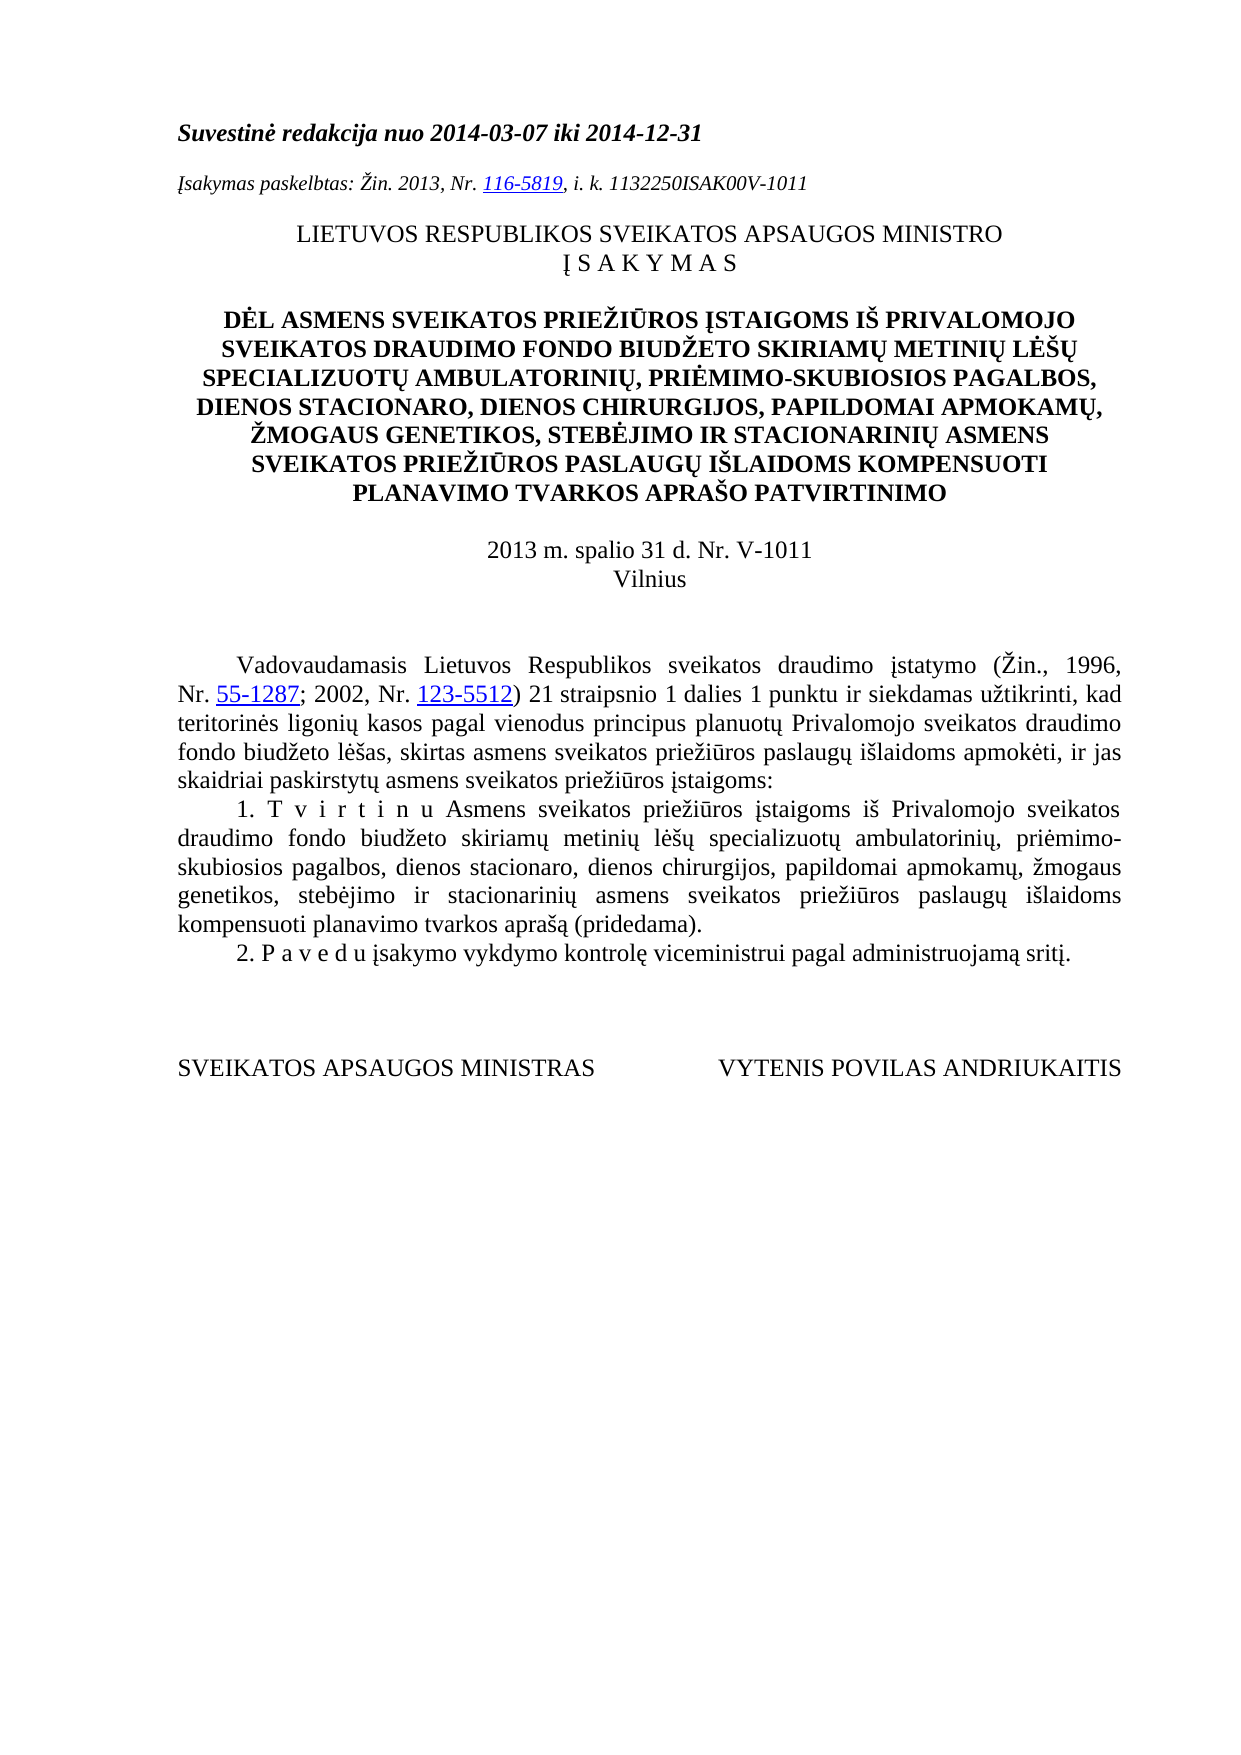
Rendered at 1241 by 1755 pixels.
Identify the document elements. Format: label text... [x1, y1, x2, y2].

text Įsakymas paskelbtas: Žin. 2013, Nr. 116-5819, i. k. 1132250ISAK00V-1011 [177, 171, 1122, 195]
text Sveikatos apsaugos ministras Vytenis Povilas Andriukaitis [177, 1053, 1122, 1082]
text dėl ASMENS SVEIKATOS PRIEŽIŪROS ĮSTAIGOMS IŠ PRIVALOMOJO SVEIKATOS DRAUDIMO FONDO BIUDŽETO SKIRIAMŲ METINIŲ LĖŠŲ SPECIALIZUOTŲ AMBULATORINIŲ, PRIĖMIMO-SKUBIOSIOS PAGALBOS, DIENOS STACIONARO, DIENOS CHIRURGIJOS, PAPILDOMAI APMOKAMŲ, ŽMOGAUS GENETIKOS, STEBĖJIMO IR STACIONARINIŲ ASMENS SVEIKATOS PRIEŽIŪROS PASLAUGŲ IŠLAIDOMS KOMPENSUOTI PLANAVIMO TVARKOS APRAŠO patvirtinimo [177, 305, 1122, 507]
text Vilnius [177, 564, 1122, 593]
text 2013 m. spalio 31 d. Nr. V-1011 [177, 535, 1122, 564]
text LIETUVOS RESPUBLIKOS SVEIKATOS APSAUGOS MINISTRO [177, 219, 1122, 248]
text Į S A K Y M A S [177, 248, 1122, 277]
text 2. P a v e d u įsakymo vykdymo kontrolę viceministrui pagal administruojamą sritį. [177, 938, 1122, 967]
text Vadovaudamasis Lietuvos Respublikos sveikatos draudimo įstatymo (Žin., 1996, Nr. 55-1287; 2002, Nr. 123-5512) 21 straipsnio 1 dalies 1 punktu ir siekdamas užtikrinti, kad teritorinės ligonių kasos pagal vienodus principus planuotų Privalomojo sveikatos draudimo fondo biudžeto lėšas, skirtas asmens sveikatos priežiūros paslaugų išlaidoms apmokėti, ir jas skaidriai paskirstytų asmens sveikatos priežiūros įstaigoms: [177, 650, 1122, 794]
text 1. T v i r t i n u Asmens sveikatos priežiūros įstaigoms iš Privalomojo sveikatos draudimo fondo biudžeto skiriamų metinių lėšų specializuotų ambulatorinių, priėmimo-skubiosios pagalbos, dienos stacionaro, dienos chirurgijos, papildomai apmokamų, žmogaus genetikos, stebėjimo ir stacionarinių asmens sveikatos priežiūros paslaugų išlaidoms kompensuoti planavimo tvarkos aprašą (pridedama). [177, 794, 1122, 938]
text Suvestinė redakcija nuo 2014-03-07 iki 2014-12-31 [177, 118, 1122, 147]
